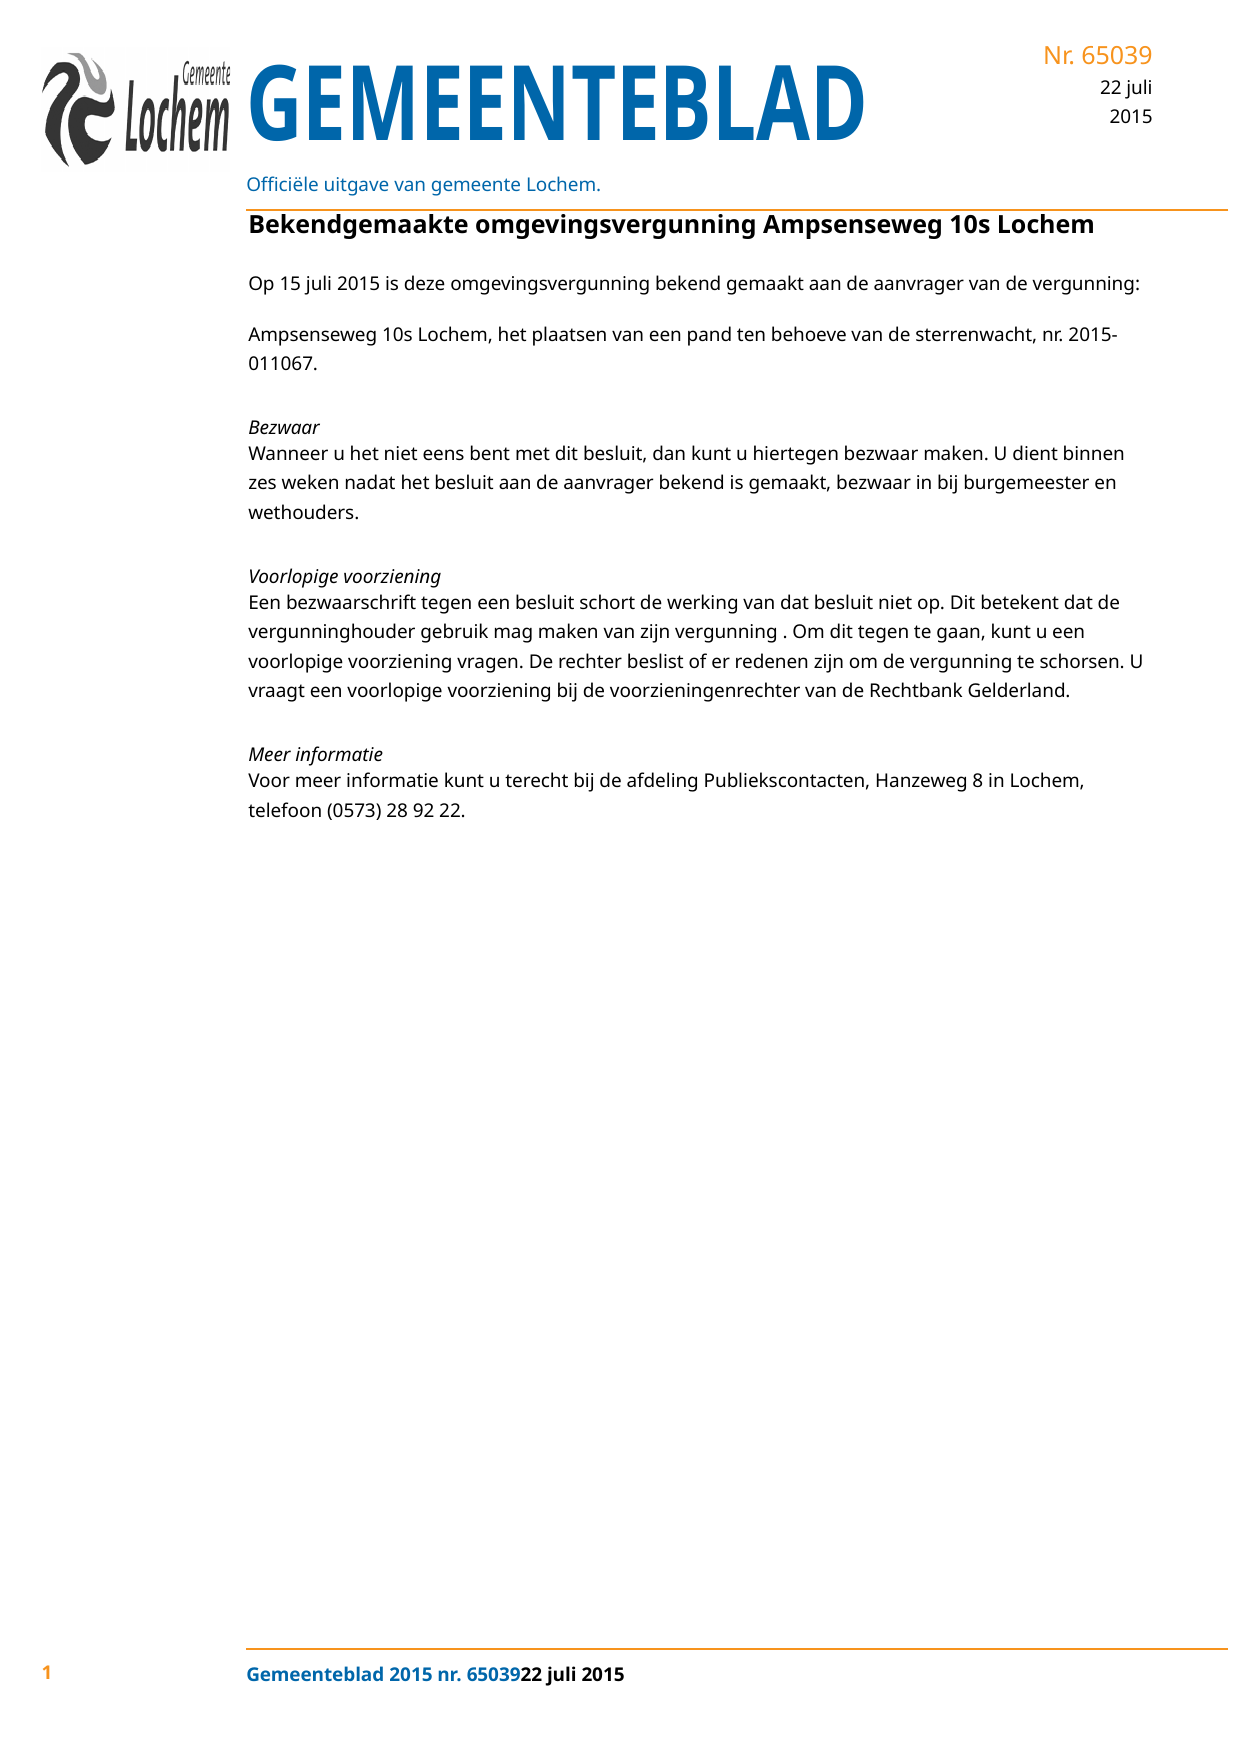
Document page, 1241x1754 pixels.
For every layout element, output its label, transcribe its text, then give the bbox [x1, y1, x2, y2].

text Voorlopige voorziening [248, 563, 1152, 589]
text Een bezwaarschrift tegen een besluit schort de werking van dat besluit niet op. Dit betekent dat de vergunninghouder gebruik mag maken van zijn vergunning . Om dit tegen te gaan, kunt u een voorlopige voorziening vragen. De rechter beslist of er redenen zijn om de vergunning te schorsen. U vraagt een voorlopige voorziening bij de voorzieningenrechter van de Rechtbank Gelderland. [248, 589, 1152, 703]
text Ampsenseweg 10s Lochem, het plaatsen van een pand ten behoeve van de sterrenwacht, nr. 2015-011067. [248, 321, 1152, 376]
text Voor meer informatie kunt u terecht bij de afdeling Publiekscontacten, Hanzeweg 8 in Lochem, telefoon (0573) 28 92 22. [248, 767, 1152, 823]
text Bezwaar [248, 414, 1152, 440]
text Op 15 juli 2015 is deze omgevingsvergunning bekend gemaakt aan de aanvrager van de vergunning: [248, 270, 1152, 296]
text Bekendgemaakte omgevingsvergunning Ampsenseweg 10s Lochem [248, 211, 1152, 241]
text Wanneer u het niet eens bent met dit besluit, dan kunt u hiertegen bezwaar maken. U dient binnen zes weken nadat het besluit aan de aanvrager bekend is gemaakt, bezwaar in bij burgemeester en wethouders. [248, 440, 1152, 525]
text Meer informatie [248, 742, 1152, 767]
picture [41, 47, 231, 172]
